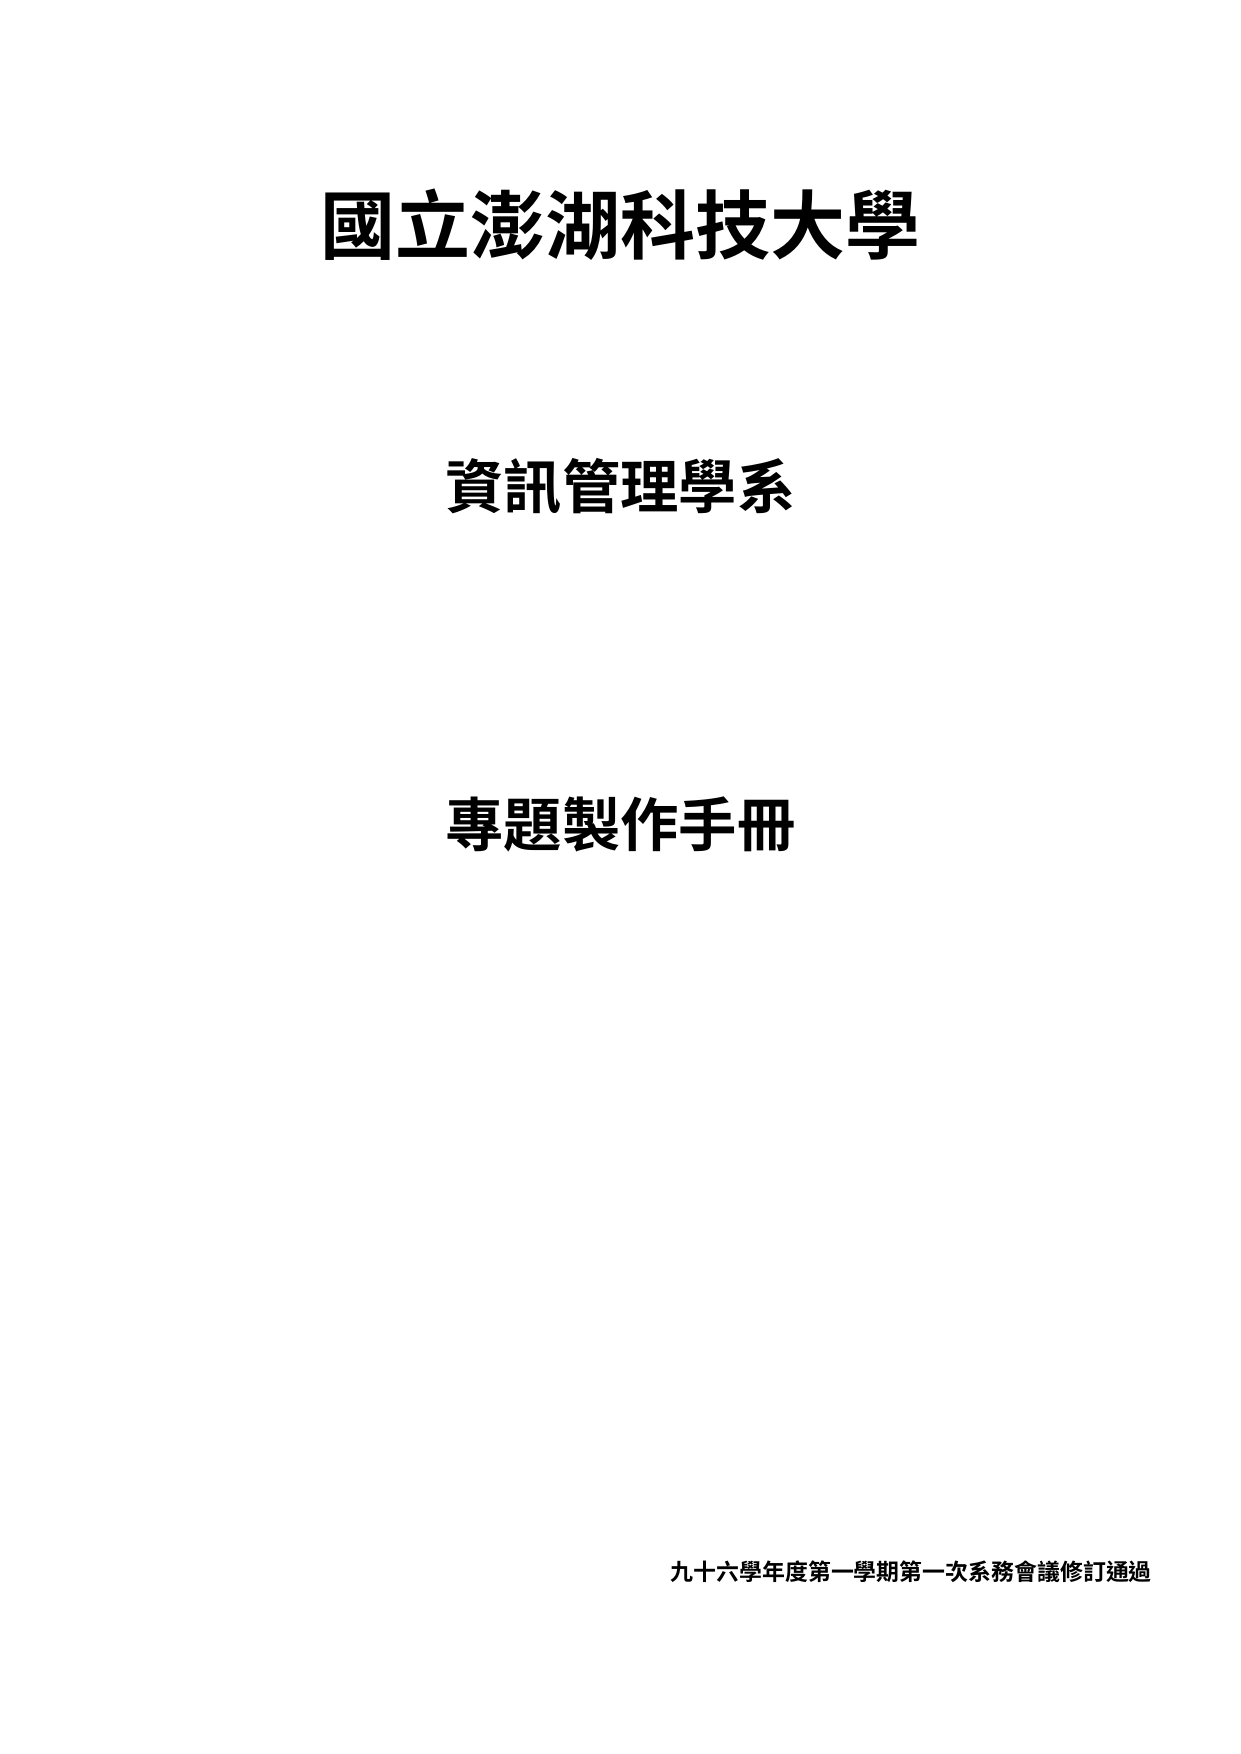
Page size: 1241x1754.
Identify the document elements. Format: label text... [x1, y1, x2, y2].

text 專題製作手冊 [89, 764, 1152, 877]
text 資訊管理學系 [89, 427, 1152, 539]
text 九十六學年度第一學期第一次系務會議修訂通過 [89, 1552, 1152, 1589]
text 國立澎湖科技大學 [89, 164, 1152, 277]
